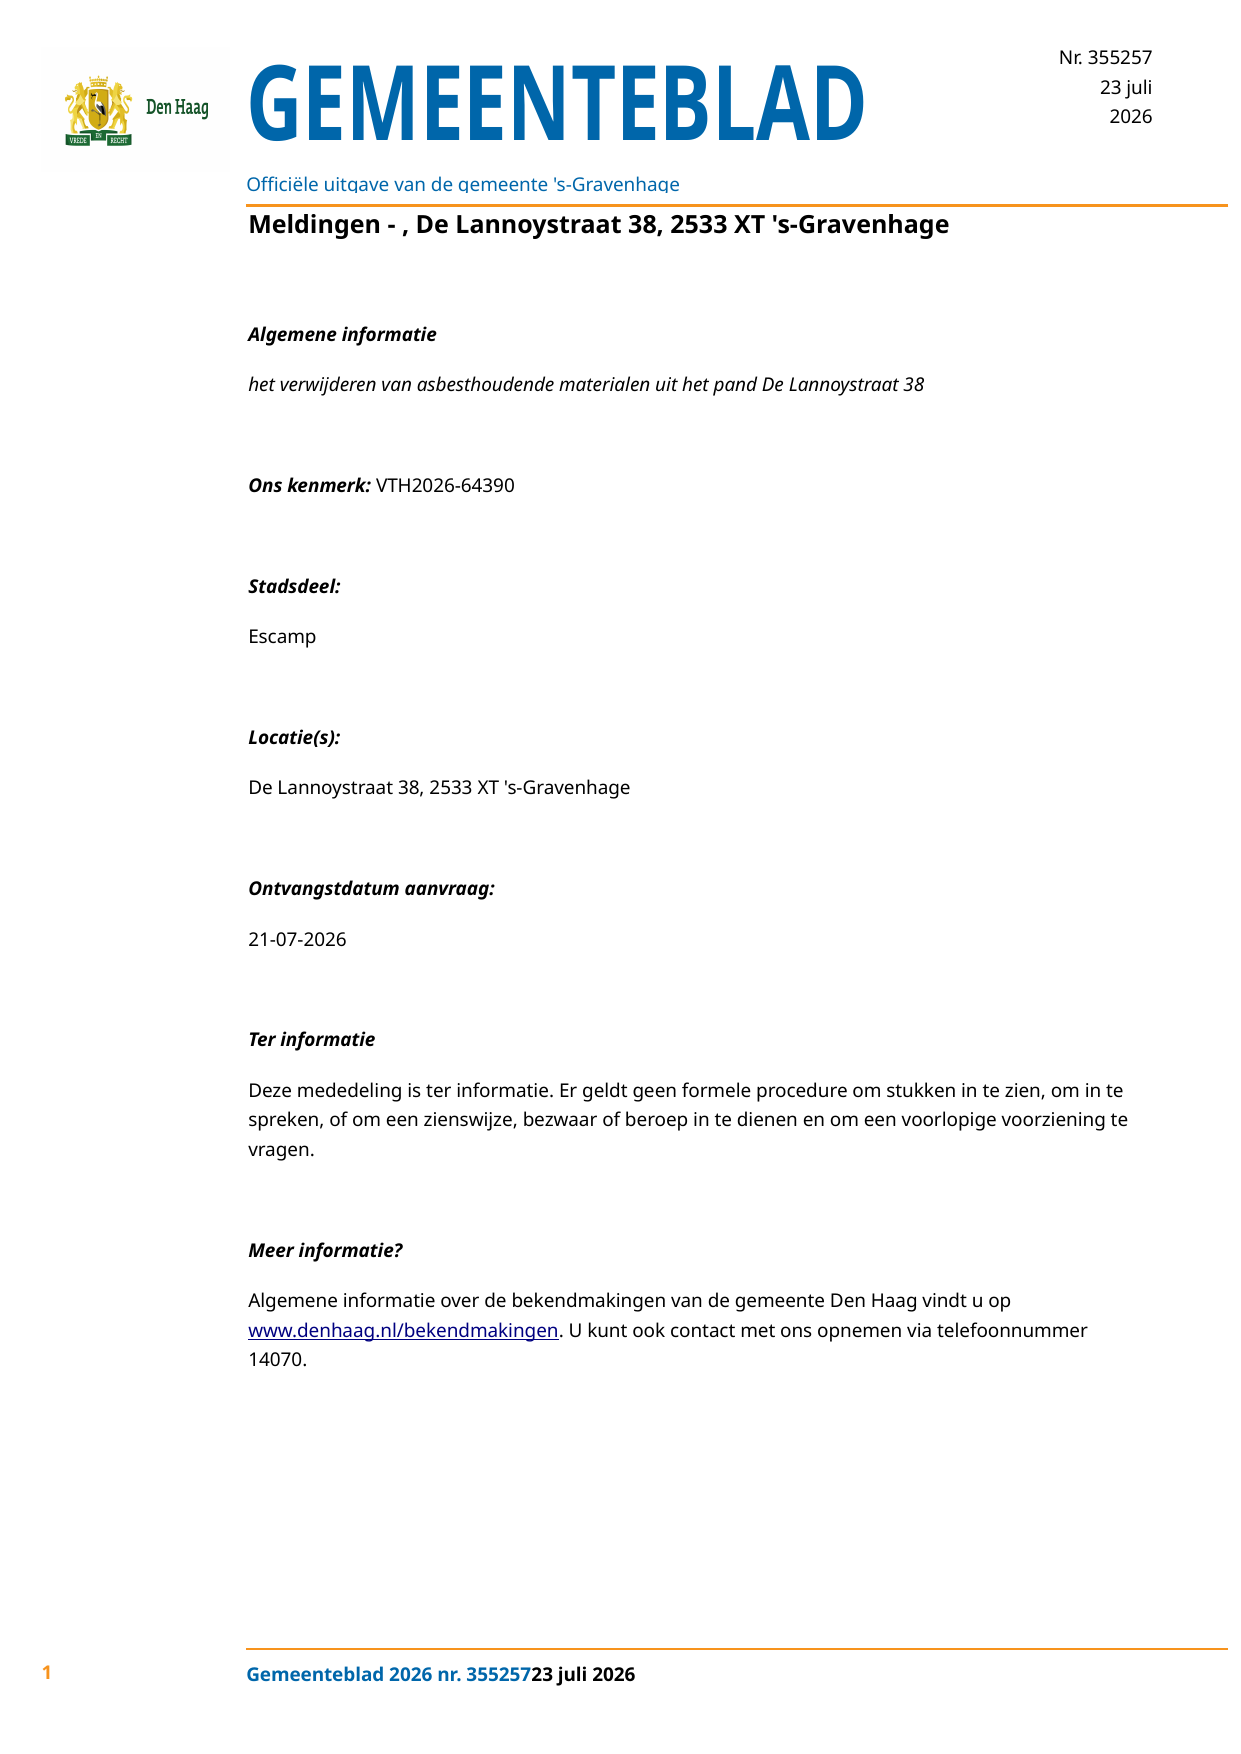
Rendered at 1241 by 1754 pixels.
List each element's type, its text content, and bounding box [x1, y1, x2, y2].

text Ontvangstdatum aanvraag: [248, 875, 1152, 901]
text 21-07-2026 [248, 926, 1152, 951]
text Algemene informatie over de bekendmakingen van de gemeente Den Haag vindt u op www.denhaag.nl/bekendmakingen. U kunt ook contact met ons opnemen via telefoonnummer 14070. [248, 1287, 1152, 1372]
picture [41, 47, 231, 172]
text Stadsdeel: [248, 573, 1152, 598]
text Ter informatie [248, 1027, 1152, 1052]
text Meer informatie? [248, 1237, 1152, 1263]
text De Lannoystraat 38, 2533 XT 's-Gravenhage [248, 774, 1152, 800]
text Algemene informatie [248, 321, 1152, 346]
text Meldingen - , De Lannoystraat 38, 2533 XT 's-Gravenhage [248, 207, 1152, 241]
text het verwijderen van asbesthoudende materialen uit het pand De Lannoystraat 38 [248, 371, 1152, 397]
text Deze mededeling is ter informatie. Er geldt geen formele procedure om stukken in te zien, om in te spreken, of om een zienswijze, bezwaar of beroep in te dienen en om een voorlopige voorziening te vragen. [248, 1077, 1152, 1162]
text Escamp [248, 623, 1152, 649]
text Locatie(s): [248, 724, 1152, 750]
text Ons kenmerk: VTH2026-64390 [248, 472, 1152, 498]
